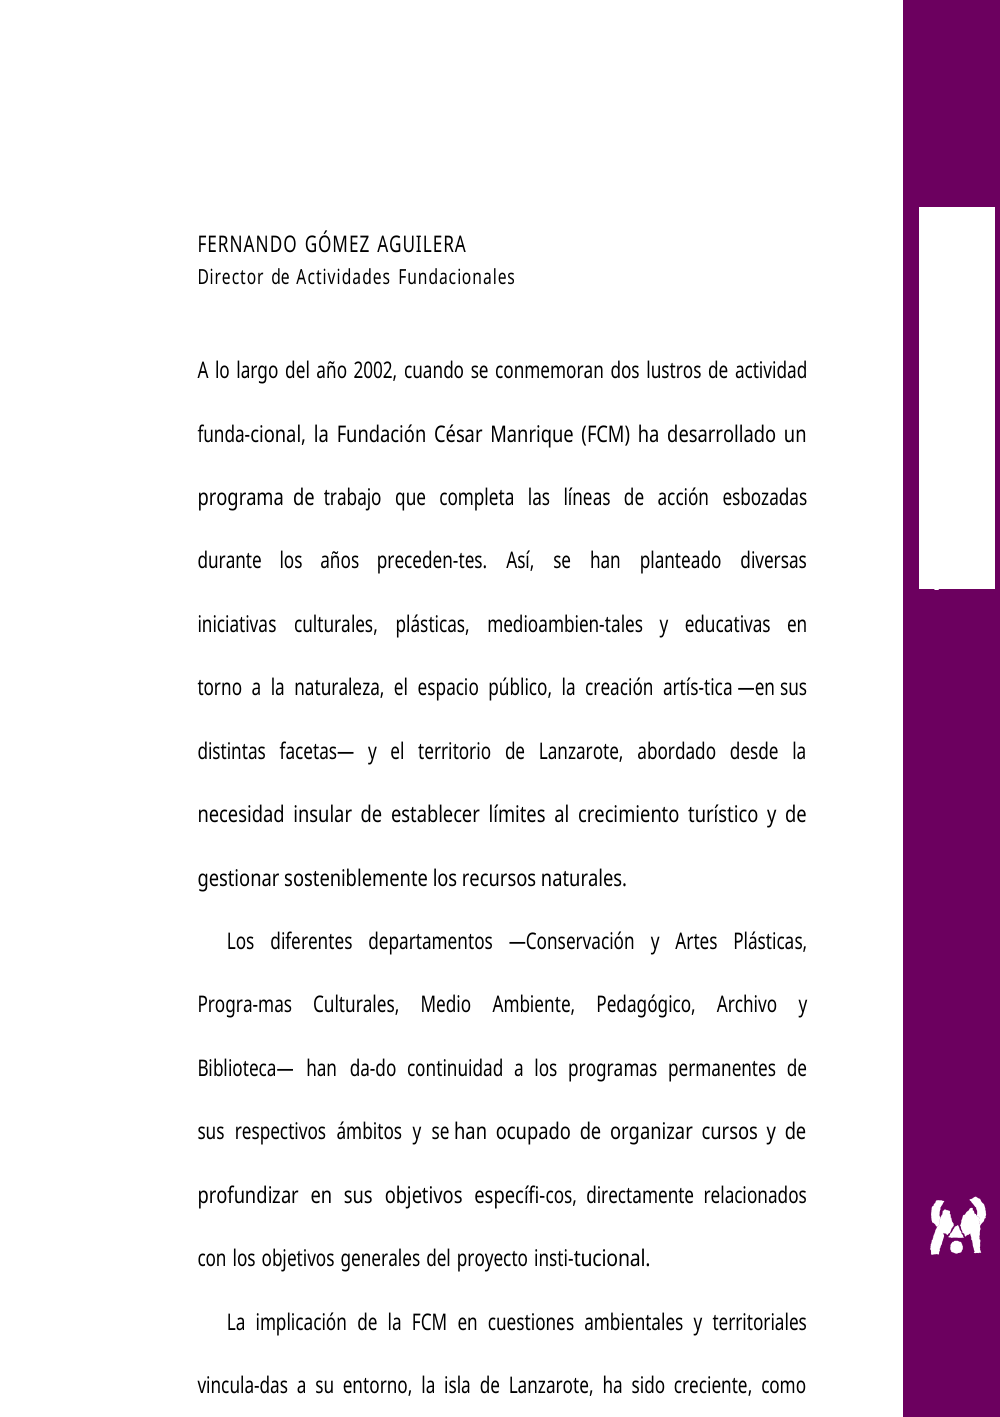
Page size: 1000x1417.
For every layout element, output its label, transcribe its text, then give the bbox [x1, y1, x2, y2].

text Pr esentación [921, 207, 995, 589]
text Los diferentes departamentos —Conservación y Artes Plásticas, Progra-mas Culturales, Medio Ambiente, Pedagógico, Archivo y Biblioteca— han da-do continuidad a los programas permanentes de sus respectivos ámbitos y se han ocupado de organizar cursos y de profundizar en sus objetivos específi-cos, directamente relacionados con los objetivos generales del proyecto insti-tucional. [197, 925, 807, 1273]
text FERNANDO GÓMEZ AGUILERA [197, 228, 852, 259]
text La implicación de la FCM en cuestiones ambientales y territoriales vincula-das a su entorno, la isla de Lanzarote, ha sido creciente, como [197, 1306, 807, 1400]
text A lo largo del año 2002, cuando se conmemoran dos lustros de actividad funda-cional, la Fundación César Manrique (FCM) ha desarrollado un programa de trabajo que completa las líneas de acción esbozadas durante los años preceden-tes. Así, se han planteado diversas iniciativas culturales, plásticas, medioambien-tales y educativas en torno a la naturaleza, el espacio público, la creación artís-tica —en sus distintas facetas— y el territorio de Lanzarote, abordado desde la necesidad insular de establecer límites al crecimiento turístico y de gestionar sosteniblemente los recursos naturales. [197, 354, 807, 893]
text Director de Actividades Fundacionales [197, 262, 852, 290]
